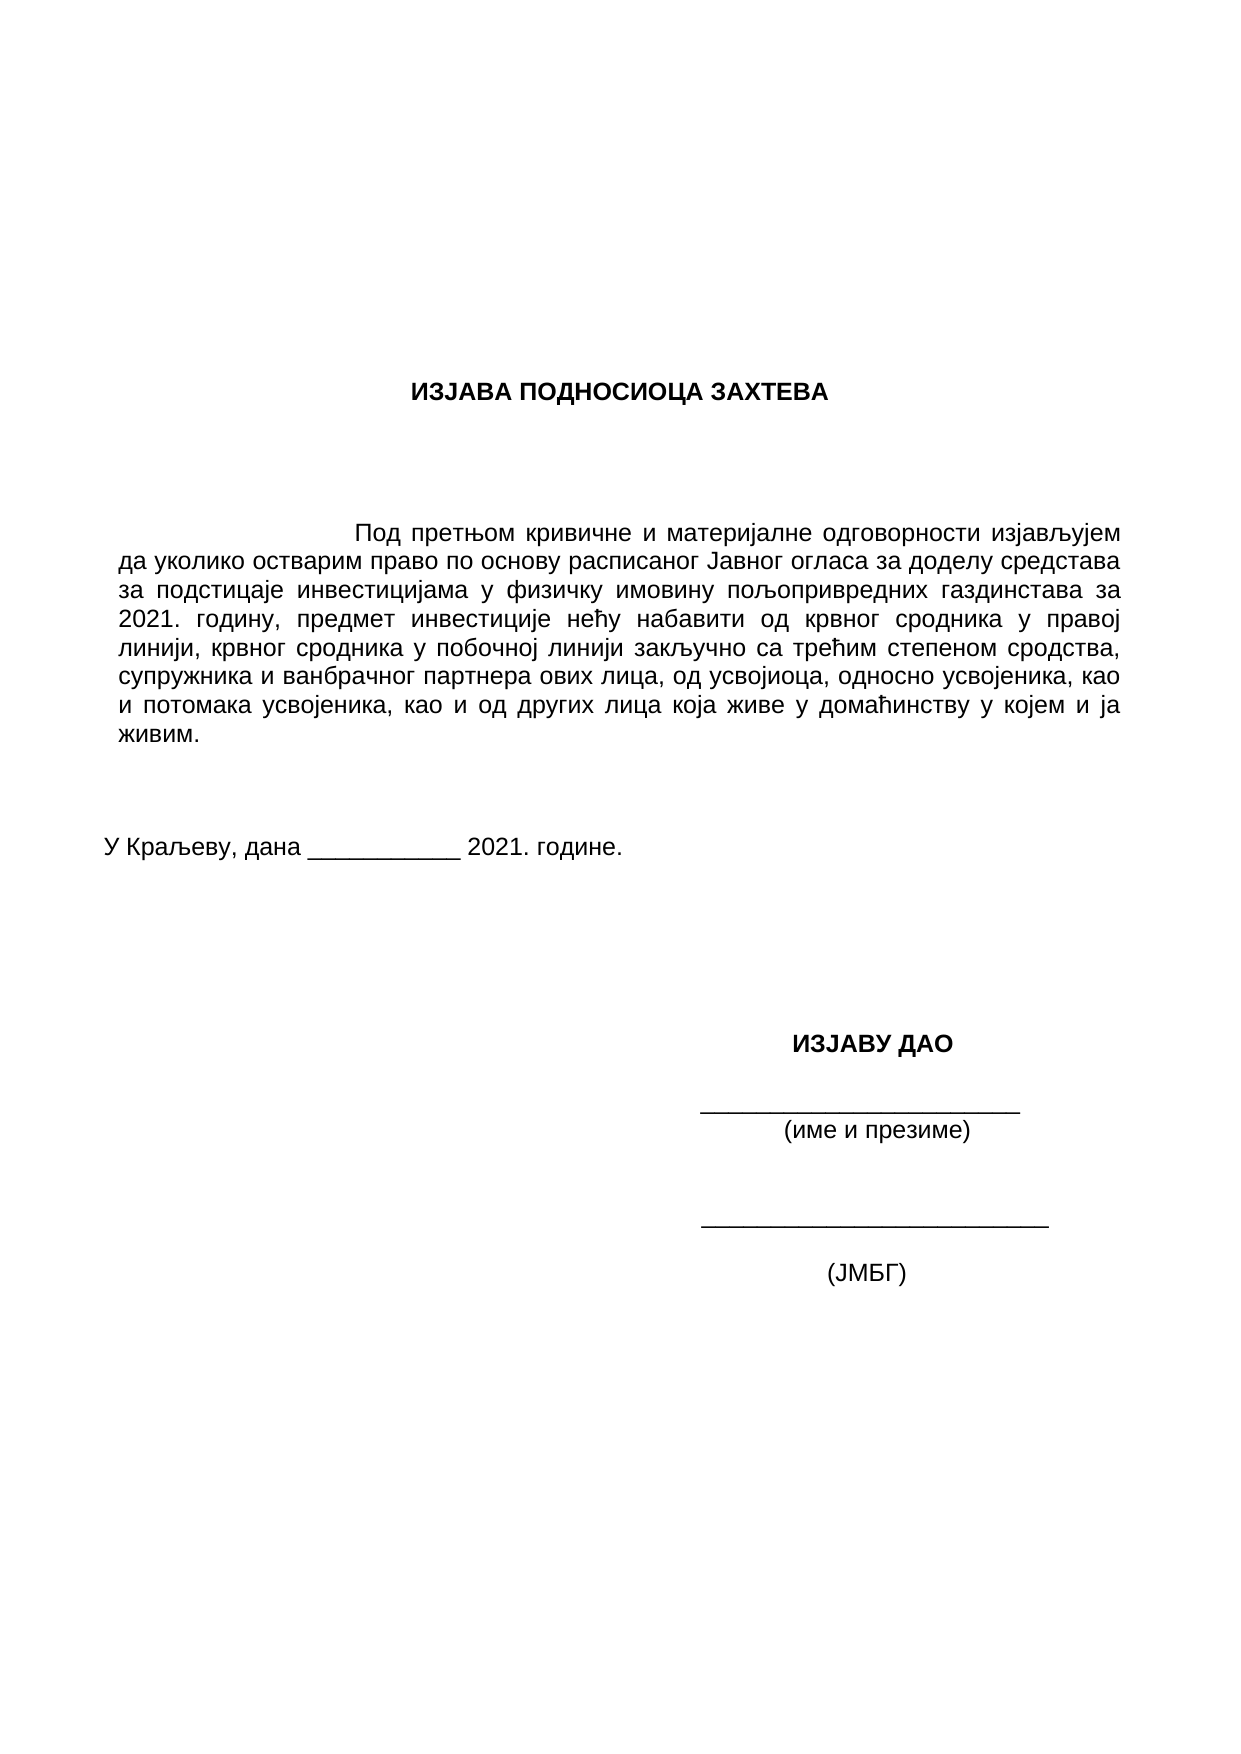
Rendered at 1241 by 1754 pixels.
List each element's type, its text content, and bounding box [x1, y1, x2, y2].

text ИЗЈАВУ ДАО [118, 1001, 1122, 1058]
text У Краљеву, дана ___________ 2021. године. [15, 832, 1164, 860]
text (ЈМБГ) [118, 1229, 1122, 1287]
text Под претњом кривичне и материјалне одговорности изјављујем да уколико остварим право по основу расписаног Јавног огласа за доделу средстава за подстицаје инвестицијама у физичку имовину пољопривредних газдинстава за 2021. годину, предмет инвестиције нећу набавити од крвног сродника у правој линији, крвног сродника у побочној линији закључно са трећим степеном сродства, супружника и ванбрачног партнера ових лица, од усвојиоца, односно усвојеника, као и потомака усвојеника, као и од других лица која живе у домаћинству у којем и ја живим. [118, 518, 1122, 748]
text _______________________ [118, 1086, 1122, 1115]
text _________________________ [118, 1172, 1122, 1229]
text ИЗЈАВА ПОДНОСИОЦА ЗАХТЕВА [15, 377, 1225, 406]
text (име и презиме) [118, 1115, 1122, 1143]
